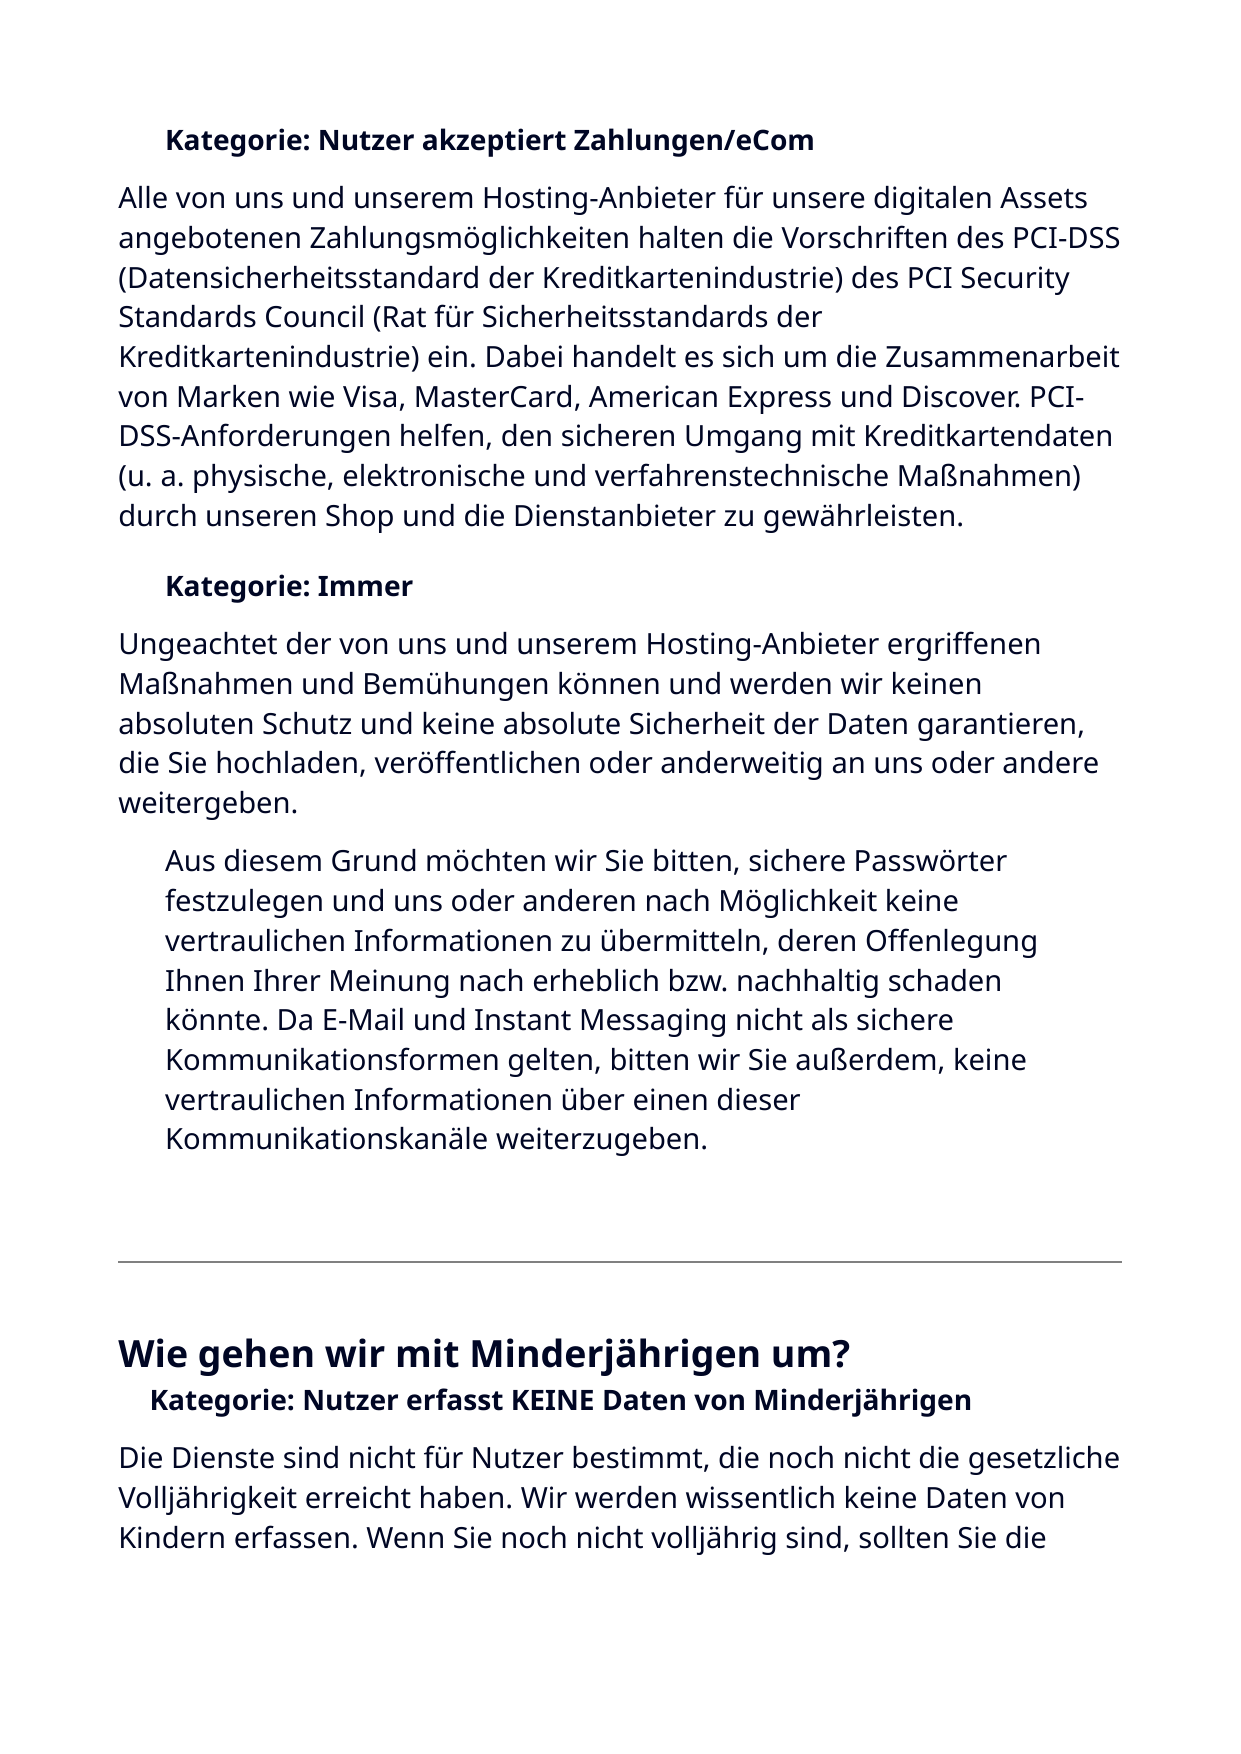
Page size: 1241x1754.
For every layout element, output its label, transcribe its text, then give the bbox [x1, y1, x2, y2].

text Alle von uns und unserem Hosting-Anbieter für unsere digitalen Assets angebotenen Zahlungsmöglichkeiten halten die Vorschriften des PCI-DSS (Datensicherheitsstandard der Kreditkartenindustrie) des PCI Security Standards Council (Rat für Sicherheitsstandards der Kreditkartenindustrie) ein. Dabei handelt es sich um die Zusammenarbeit von Marken wie Visa, MasterCard, American Express und Discover. PCI-DSS-Anforderungen helfen, den sicheren Umgang mit Kreditkartendaten (u. a. physische, elektronische und verfahrenstechnische Maßnahmen) durch unseren Shop und die Dienstanbieter zu gewährleisten. [118, 177, 1122, 535]
text Ungeachtet der von uns und unserem Hosting-Anbieter ergriffenen Maßnahmen und Bemühungen können und werden wir keinen absoluten Schutz und keine absolute Sicherheit der Daten garantieren, die Sie hochladen, veröffentlichen oder anderweitig an uns oder andere weitergeben. [118, 623, 1122, 822]
subtitle Kategorie: Immer [165, 564, 1075, 605]
text Die Dienste sind nicht für Nutzer bestimmt, die noch nicht die gesetzliche Volljährigkeit erreicht haben. Wir werden wissentlich keine Daten von Kindern erfassen. Wenn Sie noch nicht volljährig sind, sollten Sie die [118, 1438, 1122, 1557]
subtitle Wie gehen wir mit Minderjährigen um? [118, 1327, 1122, 1378]
text Aus diesem Grund möchten wir Sie bitten, sichere Passwörter festzulegen und uns oder anderen nach Möglichkeit keine vertraulichen Informationen zu übermitteln, deren Offenlegung Ihnen Ihrer Meinung nach erheblich bzw. nachhaltig schaden könnte. Da E-Mail und Instant Messaging nicht als sichere Kommunikationsformen gelten, bitten wir Sie außerdem, keine vertraulichen Informationen über einen dieser Kommunikationskanäle weiterzugeben. [165, 841, 1075, 1158]
subtitle Kategorie: Nutzer erfasst KEINE Daten von Minderjährigen [149, 1378, 1091, 1419]
subtitle Kategorie: Nutzer akzeptiert Zahlungen/eCom [165, 118, 1075, 159]
